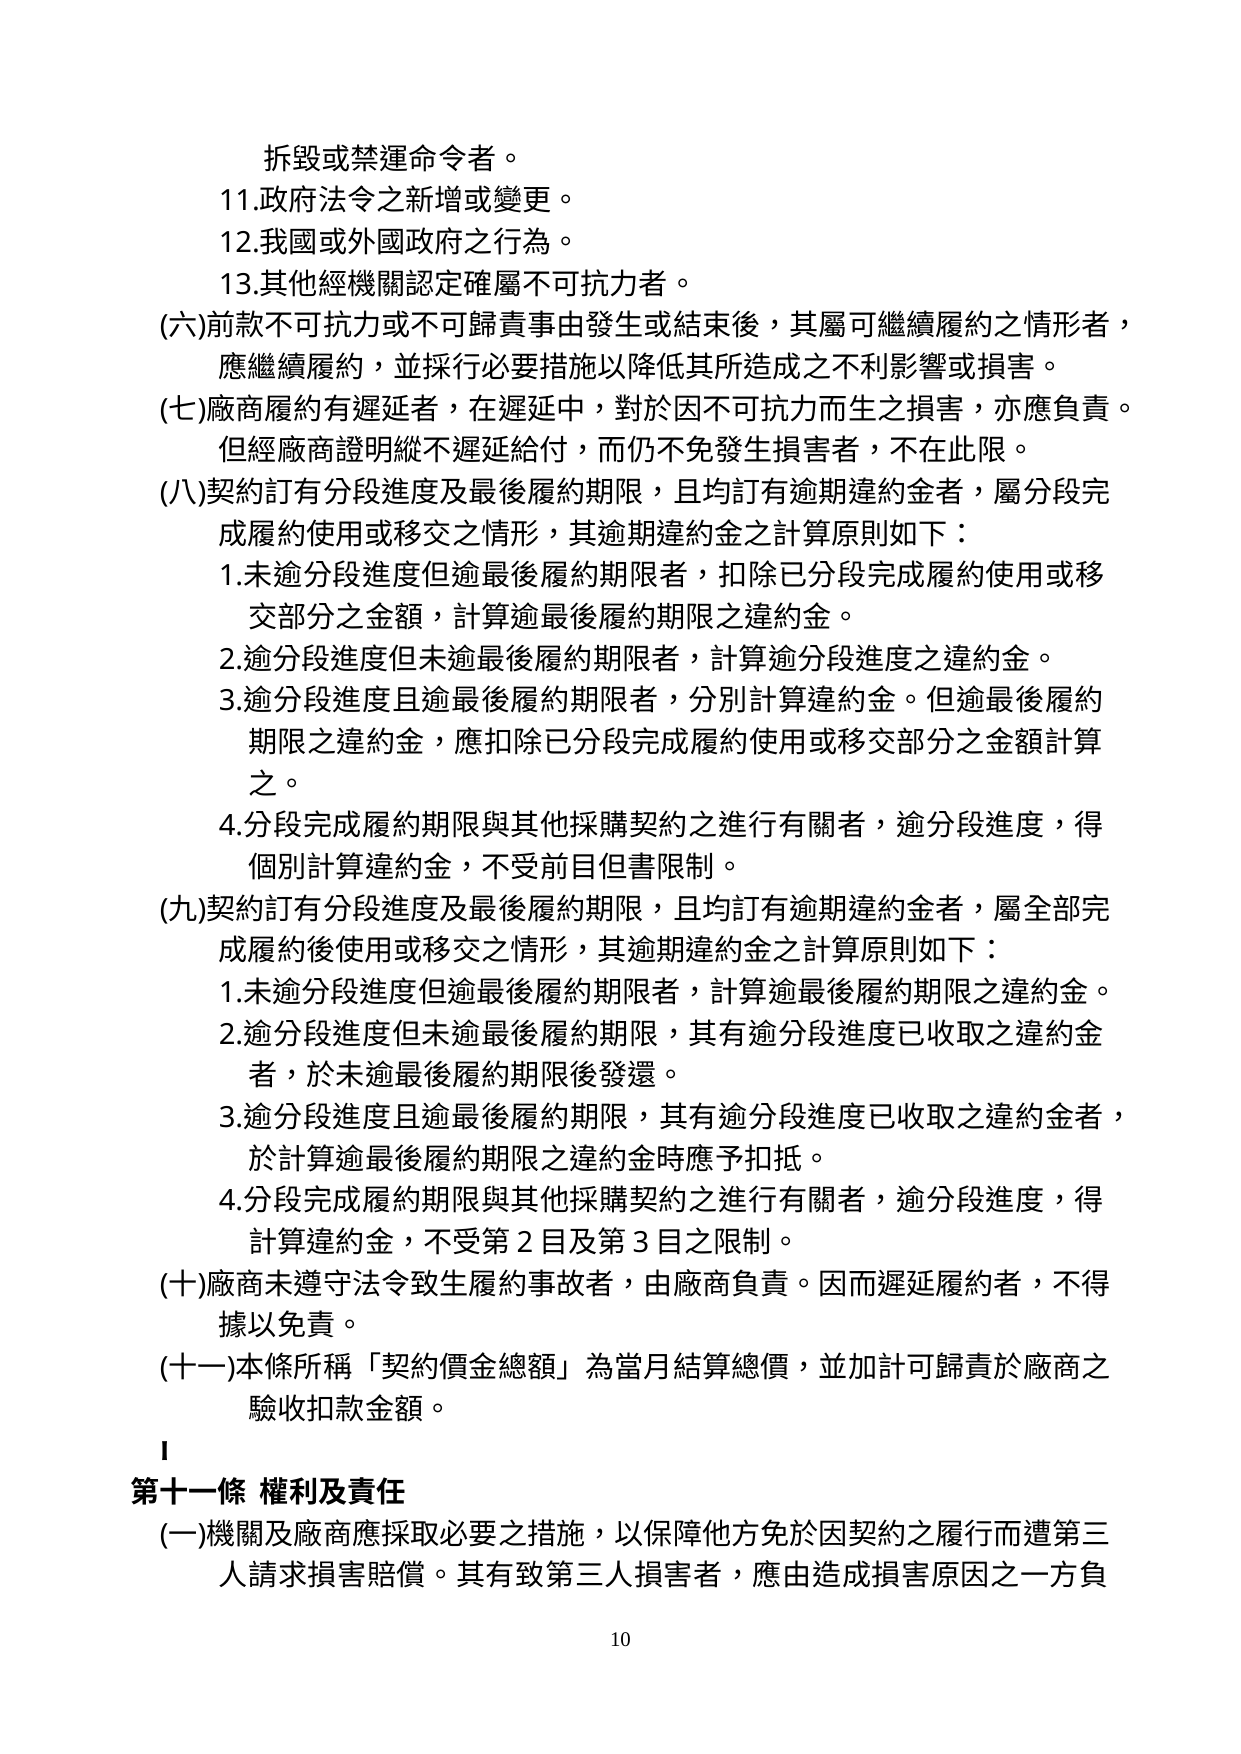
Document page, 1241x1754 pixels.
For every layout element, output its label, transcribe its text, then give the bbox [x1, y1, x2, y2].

text (七)廠商履約有遲延者，在遲延中，對於因不可抗力而生之損害，亦應負責。但經廠商證明縱不遲延給付，而仍不免發生損害者，不在此限。 [159, 386, 1110, 469]
text 1.未逾分段進度但逾最後履約期限者，扣除已分段完成履約使用或移交部分之金額，計算逾最後履約期限之違約金。 [218, 552, 1104, 636]
text 13.其他經機關認定確屬不可抗力者。 [218, 261, 1104, 302]
text (十一)本條所稱「契約價金總額」為當月結算總價，並加計可歸責於廠商之驗收扣款金額。 [159, 1344, 1110, 1427]
text 第十一條 權利及責任 [130, 1469, 1110, 1511]
text (九)契約訂有分段進度及最後履約期限，且均訂有逾期違約金者，屬全部完成履約後使用或移交之情形，其逾期違約金之計算原則如下： [159, 886, 1110, 969]
text 11.政府法令之新增或變更。 [218, 177, 1104, 219]
text 10.非因廠商不法行為所致之政府或機關依法令下達停工、徵用、沒入、拆毀或禁運命令者。 [218, 136, 1104, 177]
text 2.逾分段進度但未逾最後履約期限，其有逾分段進度已收取之違約金者，於未逾最後履約期限後發還。 [218, 1011, 1104, 1094]
text (一)機關及廠商應採取必要之措施，以保障他方免於因契約之履行而遭第三人請求損害賠償。其有致第三人損害者，應由造成損害原因之一方負 [159, 1511, 1110, 1594]
text 4.分段完成履約期限與其他採購契約之進行有關者，逾分段進度，得計算違約金，不受第2目及第3目之限制。 [218, 1177, 1104, 1261]
text 3.逾分段進度且逾最後履約期限者，分別計算違約金。但逾最後履約期限之違約金，應扣除已分段完成履約使用或移交部分之金額計算之。 [218, 677, 1104, 802]
text 3.逾分段進度且逾最後履約期限，其有逾分段進度已收取之違約金者，於計算逾最後履約期限之違約金時應予扣抵。 [218, 1094, 1104, 1177]
text (六)前款不可抗力或不可歸責事由發生或結束後，其屬可繼續履約之情形者，應繼續履約，並採行必要措施以降低其所造成之不利影響或損害。 [159, 302, 1110, 386]
text 2.逾分段進度但未逾最後履約期限者，計算逾分段進度之違約金。 [218, 636, 1104, 677]
text 12.我國或外國政府之行為。 [218, 219, 1104, 261]
text (十)廠商未遵守法令致生履約事故者，由廠商負責。因而遲延履約者，不得據以免責。 [159, 1261, 1110, 1344]
text 4.分段完成履約期限與其他採購契約之進行有關者，逾分段進度，得個別計算違約金，不受前目但書限制。 [218, 802, 1104, 886]
text (八)契約訂有分段進度及最後履約期限，且均訂有逾期違約金者，屬分段完成履約使用或移交之情形，其逾期違約金之計算原則如下： [159, 469, 1110, 552]
text 1.未逾分段進度但逾最後履約期限者，計算逾最後履約期限之違約金。 [218, 969, 1104, 1011]
text  [159, 1427, 1110, 1469]
